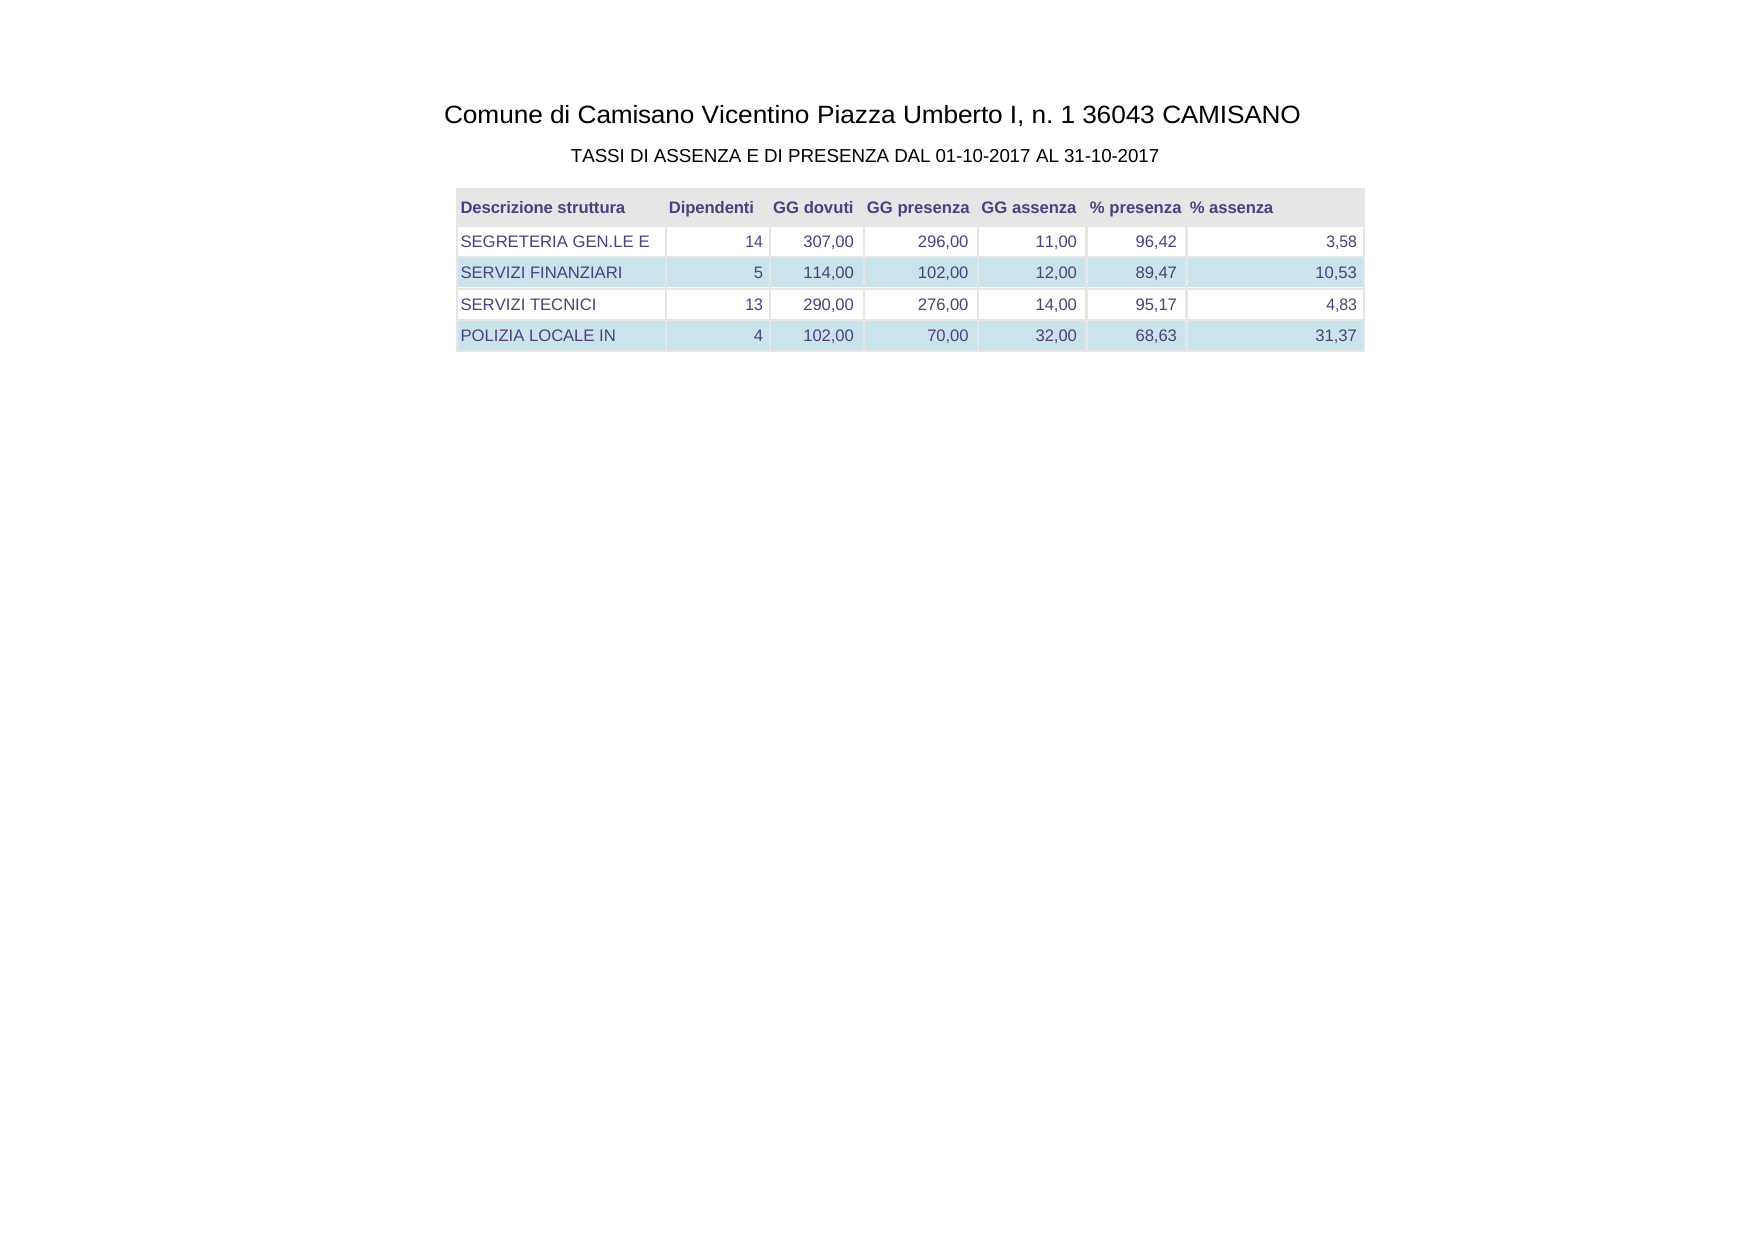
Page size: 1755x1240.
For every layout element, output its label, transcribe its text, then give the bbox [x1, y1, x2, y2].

table_cell 89,47 [1088, 258, 1185, 287]
table_header % assenza [1188, 190, 1363, 224]
table_cell 31,37 [1188, 321, 1363, 350]
table_cell 10,53 [1188, 258, 1363, 287]
table_cell SERVIZI FINANZIARI [458, 258, 665, 287]
table_cell 4 [667, 321, 769, 350]
table_cell 70,00 [865, 321, 977, 350]
text TASSI DI ASSENZA E DI PRESENZA DAL 01-10-2017 AL 31-10-2017 [252, 145, 1477, 167]
table_cell 102,00 [865, 258, 977, 287]
table_cell 114,00 [771, 258, 863, 287]
table_header % presenza [1088, 190, 1185, 224]
table_cell 102,00 [771, 321, 863, 350]
table_cell POLIZIA LOCALE IN [458, 321, 665, 350]
table_header Dipendenti [667, 190, 769, 224]
table_header GG assenza [979, 190, 1085, 224]
table_header GG presenza [865, 190, 977, 224]
table_cell 12,00 [979, 258, 1085, 287]
table_cell 5 [667, 258, 769, 287]
table_cell 68,63 [1088, 321, 1185, 350]
text Comune di Camisano Vicentino Piazza Umberto I, n. 1 36043 CAMISANO [252, 100, 1484, 128]
table_cell 32,00 [979, 321, 1085, 350]
table_header GG dovuti [771, 190, 863, 224]
table_header Descrizione struttura [458, 190, 665, 224]
